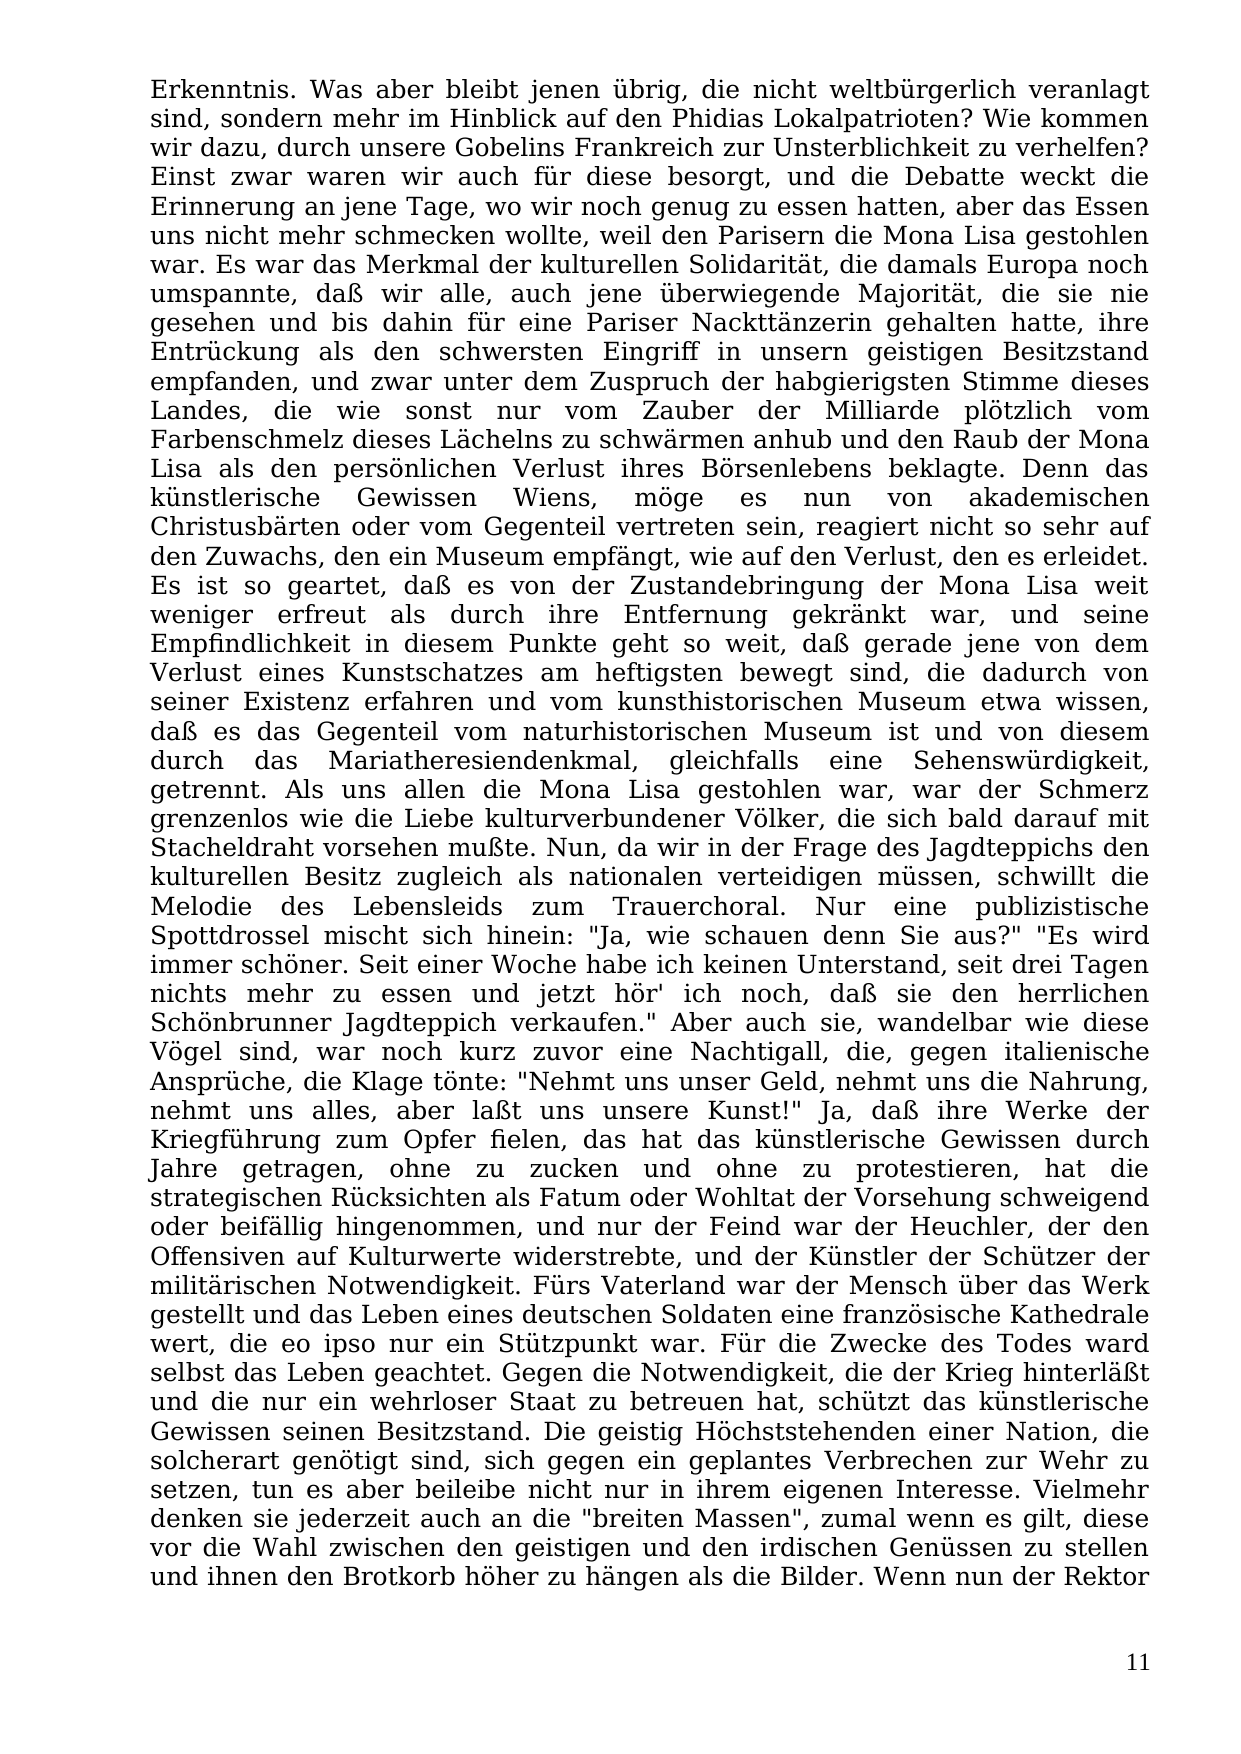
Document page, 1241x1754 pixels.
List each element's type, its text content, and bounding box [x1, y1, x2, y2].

text Erkenntnis. Was aber bleibt jenen übrig, die nicht weltbürgerlich veranlagt sind, sondern mehr im Hinblick auf den Phidias Lokalpatrioten? Wie kommen wir dazu, durch unsere Gobelins Frankreich zur Unsterblichkeit zu verhelfen? Einst zwar waren wir auch für diese besorgt, und die Debatte weckt die Erinnerung an jene Tage, wo wir noch genug zu essen hatten, aber das Essen uns nicht mehr schmecken wollte, weil den Parisern die Mona Lisa gestohlen war. Es war das Merkmal der kulturellen Solidarität, die damals Europa noch umspannte, daß wir alle, auch jene überwiegende Majorität, die sie nie gesehen und bis dahin für eine Pariser Nackttänzerin gehalten hatte, ihre Entrückung als den schwersten Eingriff in unsern geistigen Besitzstand empfanden, und zwar unter dem Zuspruch der habgierigsten Stimme dieses Landes, die wie sonst nur vom Zauber der Milliarde plötzlich vom Farbenschmelz dieses Lächelns zu schwärmen anhub und den Raub der Mona Lisa als den persönlichen Verlust ihres Börsenlebens beklagte. Denn das künstlerische Gewissen Wiens, möge es nun von akademischen Christusbärten oder vom Gegenteil vertreten sein, reagiert nicht so sehr auf den Zuwachs, den ein Museum empfängt, wie auf den Verlust, den es erleidet. Es ist so geartet, daß es von der Zustandebringung der Mona Lisa weit weniger erfreut als durch ihre Entfernung gekränkt war, und seine Empfindlichkeit in diesem Punkte geht so weit, daß gerade jene von dem Verlust eines Kunstschatzes am heftigsten bewegt sind, die dadurch von seiner Existenz erfahren und vom kunsthistorischen Museum etwa wissen, daß es das Gegenteil vom naturhistorischen Museum ist und von diesem durch das Mariatheresiendenkmal, gleichfalls eine Sehenswürdigkeit, getrennt. Als uns allen die Mona Lisa gestohlen war, war der Schmerz grenzenlos wie die Liebe kulturverbundener Völker, die sich bald darauf mit Stacheldraht vorsehen mußte. Nun, da wir in der Frage des Jagdteppichs den kulturellen Besitz zugleich als nationalen verteidigen müssen, schwillt die Melodie des Lebensleids zum Trauerchoral. Nur eine publizistische Spottdrossel mischt sich hinein: "Ja, wie schauen denn Sie aus?" "Es wird immer schöner. Seit einer Woche habe ich keinen Unterstand, seit drei Tagen nichts mehr zu essen und jetzt hör' ich noch, daß sie den herrlichen Schönbrunner Jagdteppich verkaufen." Aber auch sie, wandelbar wie diese Vögel sind, war noch kurz zuvor eine Nachtigall, die, gegen italienische Ansprüche, die Klage tönte: "Nehmt uns unser Geld, nehmt uns die Nahrung, nehmt uns alles, aber laßt uns unsere Kunst!" Ja, daß ihre Werke der Kriegführung zum Opfer fielen, das hat das künstlerische Gewissen durch Jahre getragen, ohne zu zucken und ohne zu protestieren, hat die strategischen Rücksichten als Fatum oder Wohltat der Vorsehung schweigend oder beifällig hingenommen, und nur der Feind war der Heuchler, der den Offensiven auf Kulturwerte widerstrebte, und der Künstler der Schützer der militärischen Notwendigkeit. Fürs Vaterland war der Mensch über das Werk gestellt und das Leben eines deutschen Soldaten eine französische Kathedrale wert, die eo ipso nur ein Stützpunkt war. Für die Zwecke des Todes ward selbst das Leben geachtet. Gegen die Notwendigkeit, die der Krieg hinterläßt und die nur ein wehrloser Staat zu betreuen hat, schützt das künstlerische Gewissen seinen Besitzstand. Die geistig Höchststehenden einer Nation, die solcherart genötigt sind, sich gegen ein geplantes Verbrechen zur Wehr zu setzen, tun es aber beileibe nicht nur in ihrem eigenen Interesse. Vielmehr denken sie jederzeit auch an die "breiten Massen", zumal wenn es gilt, diese vor die Wahl zwischen den geistigen und den irdischen Genüssen zu stellen und ihnen den Brotkorb höher zu hängen als die Bilder. Wenn nun der Rektor [150, 75, 1151, 1592]
